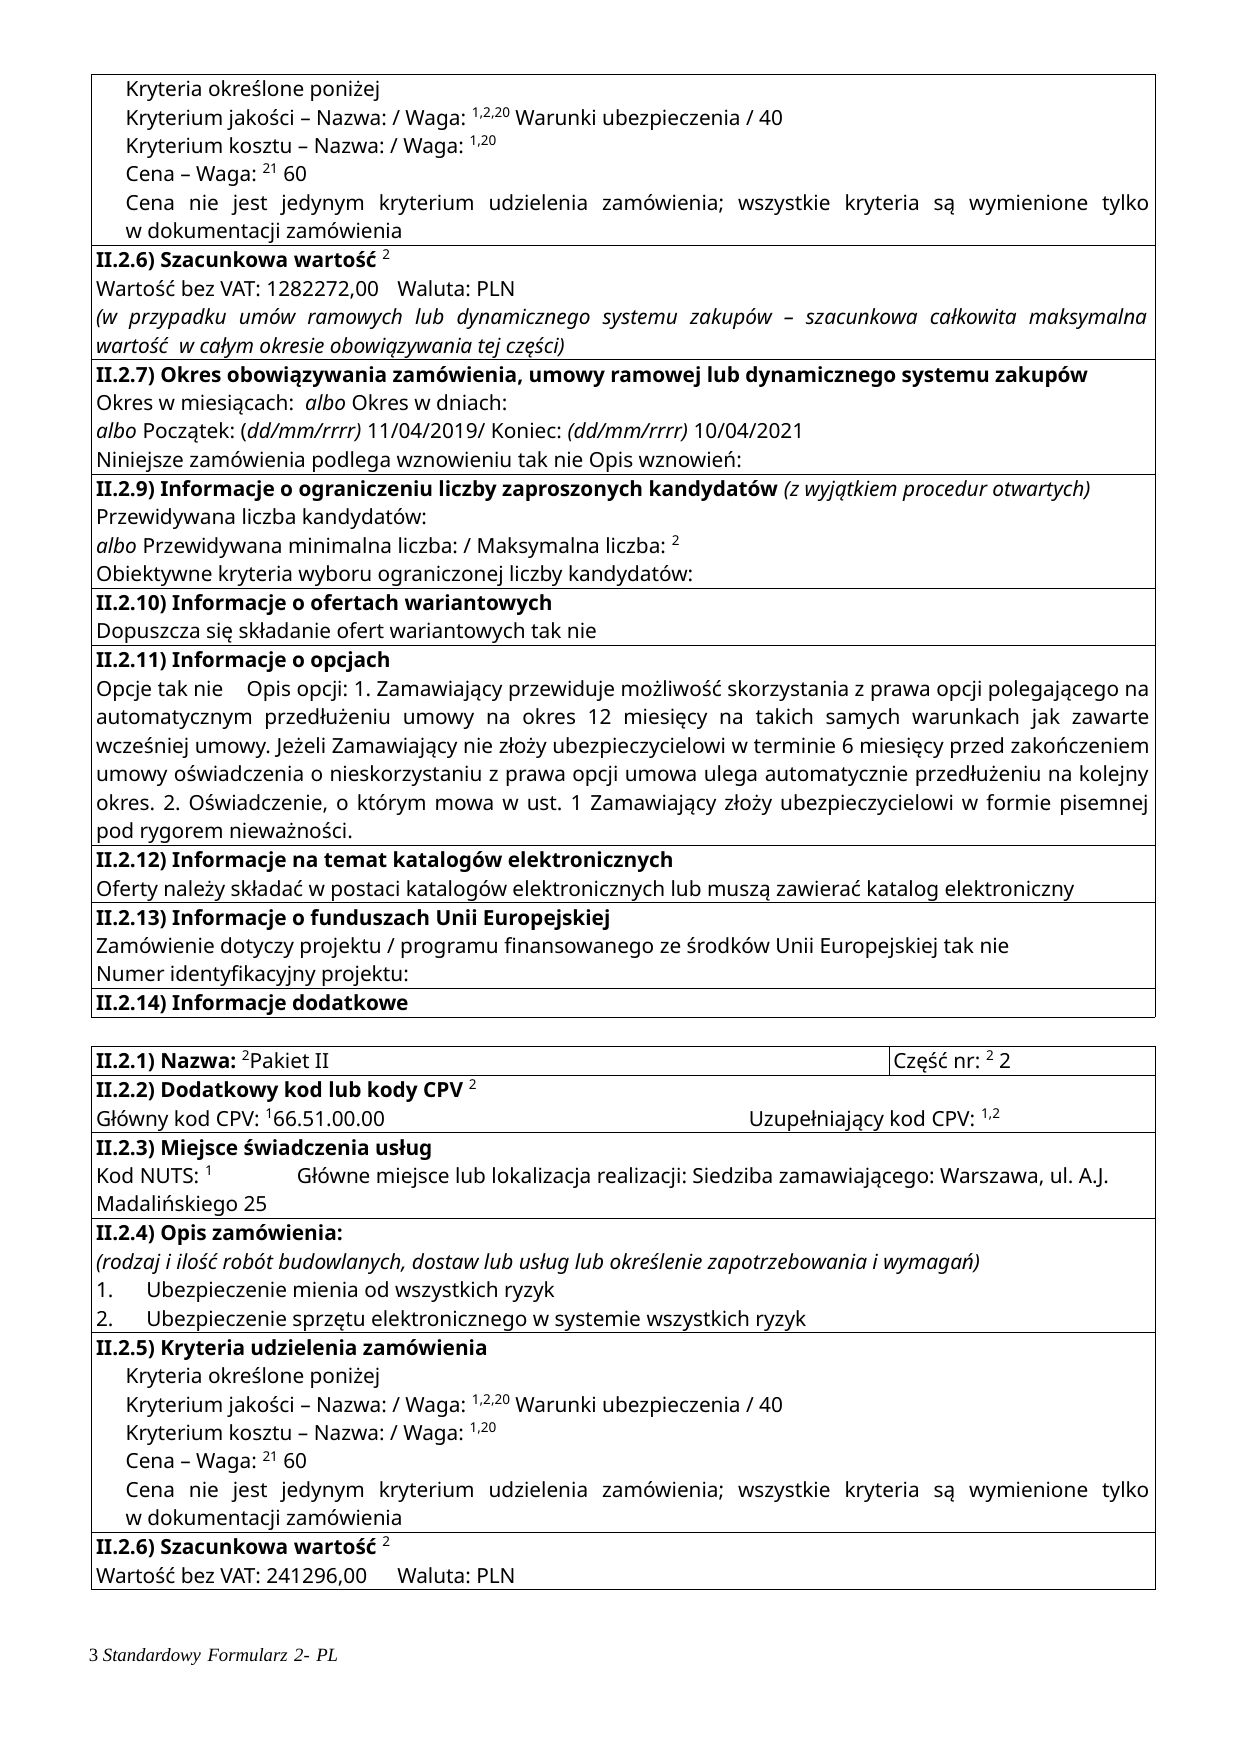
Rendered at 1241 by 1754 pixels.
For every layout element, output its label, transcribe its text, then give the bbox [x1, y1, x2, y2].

table_header Część nr: 2 2 [890, 1047, 1155, 1075]
table_cell II.2.11) Informacje o opcjach Opcje tak nie Opis opcji: 1. Zamawiający przewiduje możliwość skorzystania z prawa opcji polegającego na automatycznym przedłużeniu umowy na okres 12 miesięcy na takich samych warunkach jak zawarte wcześniej umowy. Jeżeli Zamawiający nie złoży ubezpieczycielowi w terminie 6 miesięcy przed zakończeniem umowy oświadczenia o nieskorzystaniu z prawa opcji umowa ulega automatycznie przedłużeniu na kolejny okres. 2. Oświadczenie, o którym mowa w ust. 1 Zamawiający złoży ubezpieczycielowi w formie pisemnej pod rygorem nieważności. [92, 646, 1155, 845]
table_cell II.2.14) Informacje dodatkowe [92, 989, 1155, 1017]
table_cell II.2.6) Szacunkowa wartość 2 Wartość bez VAT: 1282272,00 Waluta: PLN (w przypadku umów ramowych lub dynamicznego systemu zakupów – szacunkowa całkowita maksymalna wartość w całym okresie obowiązywania tej części) [92, 246, 1155, 359]
table_cell II.2.2) Dodatkowy kod lub kody CPV 2 Główny kod CPV: 166.51.00.00 Uzupełniający kod CPV: 1,2 [92, 1076, 1155, 1132]
table_cell II.2.13) Informacje o funduszach Unii Europejskiej Zamówienie dotyczy projektu / programu finansowanego ze środków Unii Europejskiej tak nie Numer identyfikacyjny projektu: [92, 903, 1155, 988]
table_cell II.2.5) Kryteria udzielenia zamówienia Kryteria określone poniżej Kryterium jakości – Nazwa: / Waga: 1,2,20 Warunki ubezpieczenia / 40 Kryterium kosztu – Nazwa: / Waga: 1,20 Cena – Waga: 21 60 Cena nie jest jedynym kryterium udzielenia zamówienia; wszystkie kryteria są wymienione tylko w dokumentacji zamówienia [92, 1333, 1155, 1532]
table_cell II.2.6) Szacunkowa wartość 2 Wartość bez VAT: 241296,00 Waluta: PLN [92, 1533, 1155, 1589]
table_cell II.2.9) Informacje o ograniczeniu liczby zaproszonych kandydatów (z wyjątkiem procedur otwartych) Przewidywana liczba kandydatów: albo Przewidywana minimalna liczba: / Maksymalna liczba: 2 Obiektywne kryteria wyboru ograniczonej liczby kandydatów: [92, 475, 1155, 588]
table_header II.2.1) Nazwa: 2Pakiet II [92, 1047, 889, 1075]
table_cell II.2.4) Opis zamówienia: (rodzaj i ilość robót budowlanych, dostaw lub usług lub określenie zapotrzebowania i wymagań) 1. Ubezpieczenie mienia od wszystkich ryzyk 2. Ubezpieczenie sprzętu elektronicznego w systemie wszystkich ryzyk [92, 1219, 1155, 1332]
table_cell Kryteria określone poniżej Kryterium jakości – Nazwa: / Waga: 1,2,20 Warunki ubezpieczenia / 40 Kryterium kosztu – Nazwa: / Waga: 1,20 Cena – Waga: 21 60 Cena nie jest jedynym kryterium udzielenia zamówienia; wszystkie kryteria są wymienione tylko w dokumentacji zamówienia [92, 75, 1155, 245]
table_cell II.2.12) Informacje na temat katalogów elektronicznych Oferty należy składać w postaci katalogów elektronicznych lub muszą zawierać katalog elektroniczny [92, 846, 1155, 902]
table_cell II.2.3) Miejsce świadczenia usług Kod NUTS: 1 Główne miejsce lub lokalizacja realizacji: Siedziba zamawiającego: Warszawa, ul. A.J. Madalińskiego 25 [92, 1133, 1155, 1218]
table_cell II.2.10) Informacje o ofertach wariantowych Dopuszcza się składanie ofert wariantowych tak nie [92, 589, 1155, 645]
table_cell II.2.7) Okres obowiązywania zamówienia, umowy ramowej lub dynamicznego systemu zakupów Okres w miesiącach: albo Okres w dniach: albo Początek: (dd/mm/rrrr) 11/04/2019/ Koniec: (dd/mm/rrrr) 10/04/2021 Niniejsze zamówienia podlega wznowieniu tak nie Opis wznowień: [92, 360, 1155, 473]
